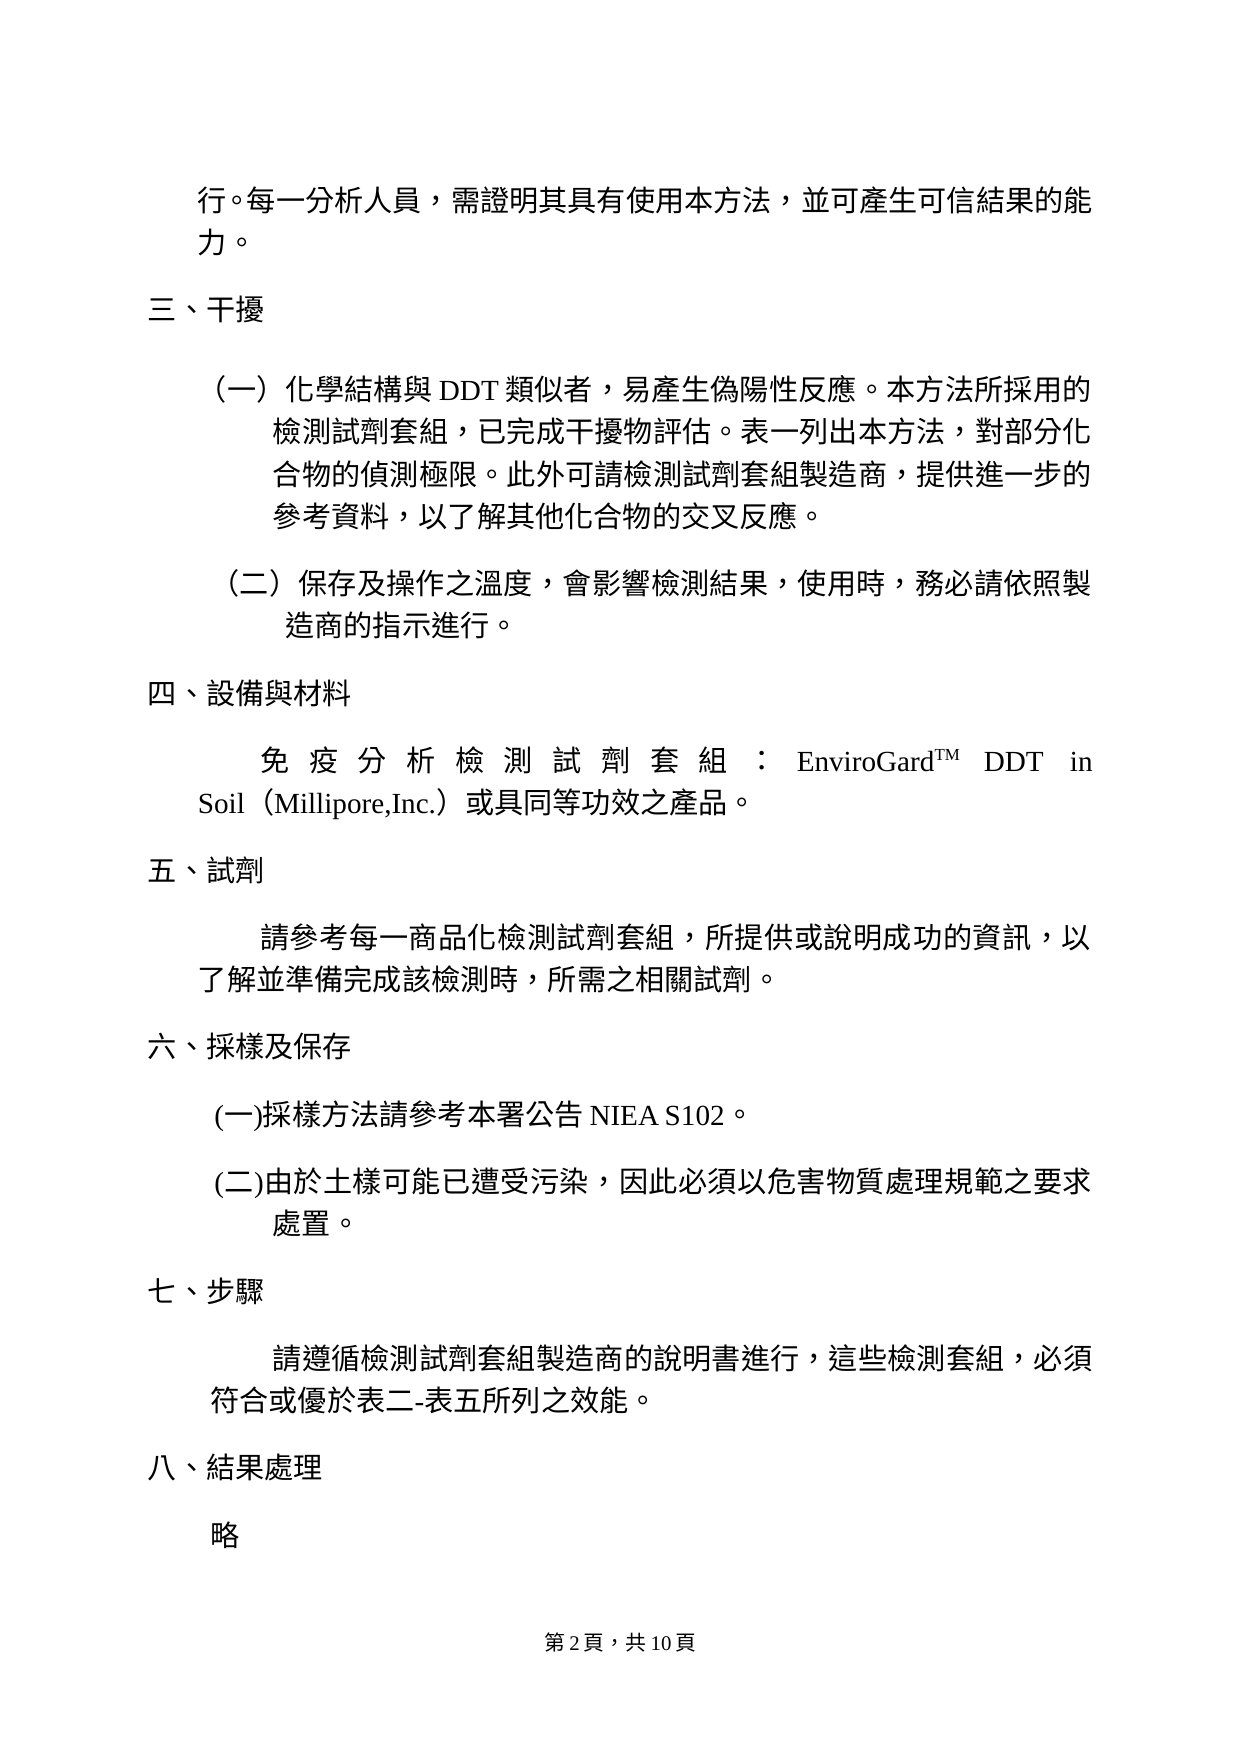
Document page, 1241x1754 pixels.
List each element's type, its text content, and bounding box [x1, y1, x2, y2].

text 免疫分析檢測試劑套組：EnviroGardTM DDT in Soil（Millipore,Inc.）或具同等功效之產品。 [198, 738, 1092, 822]
text 五、試劑 [148, 847, 1092, 889]
text 請遵循檢測試劑套組製造商的說明書進行，這些檢測套組，必須符合或優於表二-表五所列之效能。 [210, 1336, 1092, 1420]
text 略 [210, 1512, 1092, 1555]
text （二）保存及操作之溫度，會影響檢測結果，使用時，務必請依照製造商的指示進行。 [210, 561, 1092, 645]
text 八、結果處理 [148, 1445, 1092, 1487]
text 行。每一分析人員，需證明其具有使用本方法，並可產生可信結果的能力。 [198, 177, 1092, 262]
text (二)由於土樣可能已遭受污染，因此必須以危害物質處理規範之要求處置。 [214, 1159, 1092, 1243]
text 六、採樣及保存 [148, 1024, 1092, 1066]
text 請參考每一商品化檢測試劑套組，所提供或說明成功的資訊，以了解並準備完成該檢測時，所需之相關試劑。 [198, 914, 1092, 999]
text (一)採樣方法請參考本署公告NIEA S102。 [214, 1091, 1092, 1134]
text （一）化學結構與DDT類似者，易產生偽陽性反應。本方法所採用的檢測試劑套組，已完成干擾物評估。表一列出本方法，對部分化合物的偵測極限。此外可請檢測試劑套組製造商，提供進一步的參考資料，以了解其他化合物的交叉反應。 [198, 367, 1092, 536]
text 三、干擾 [148, 287, 1092, 329]
text 四、設備與材料 [148, 670, 1092, 713]
text 七、步驟 [148, 1268, 1092, 1311]
